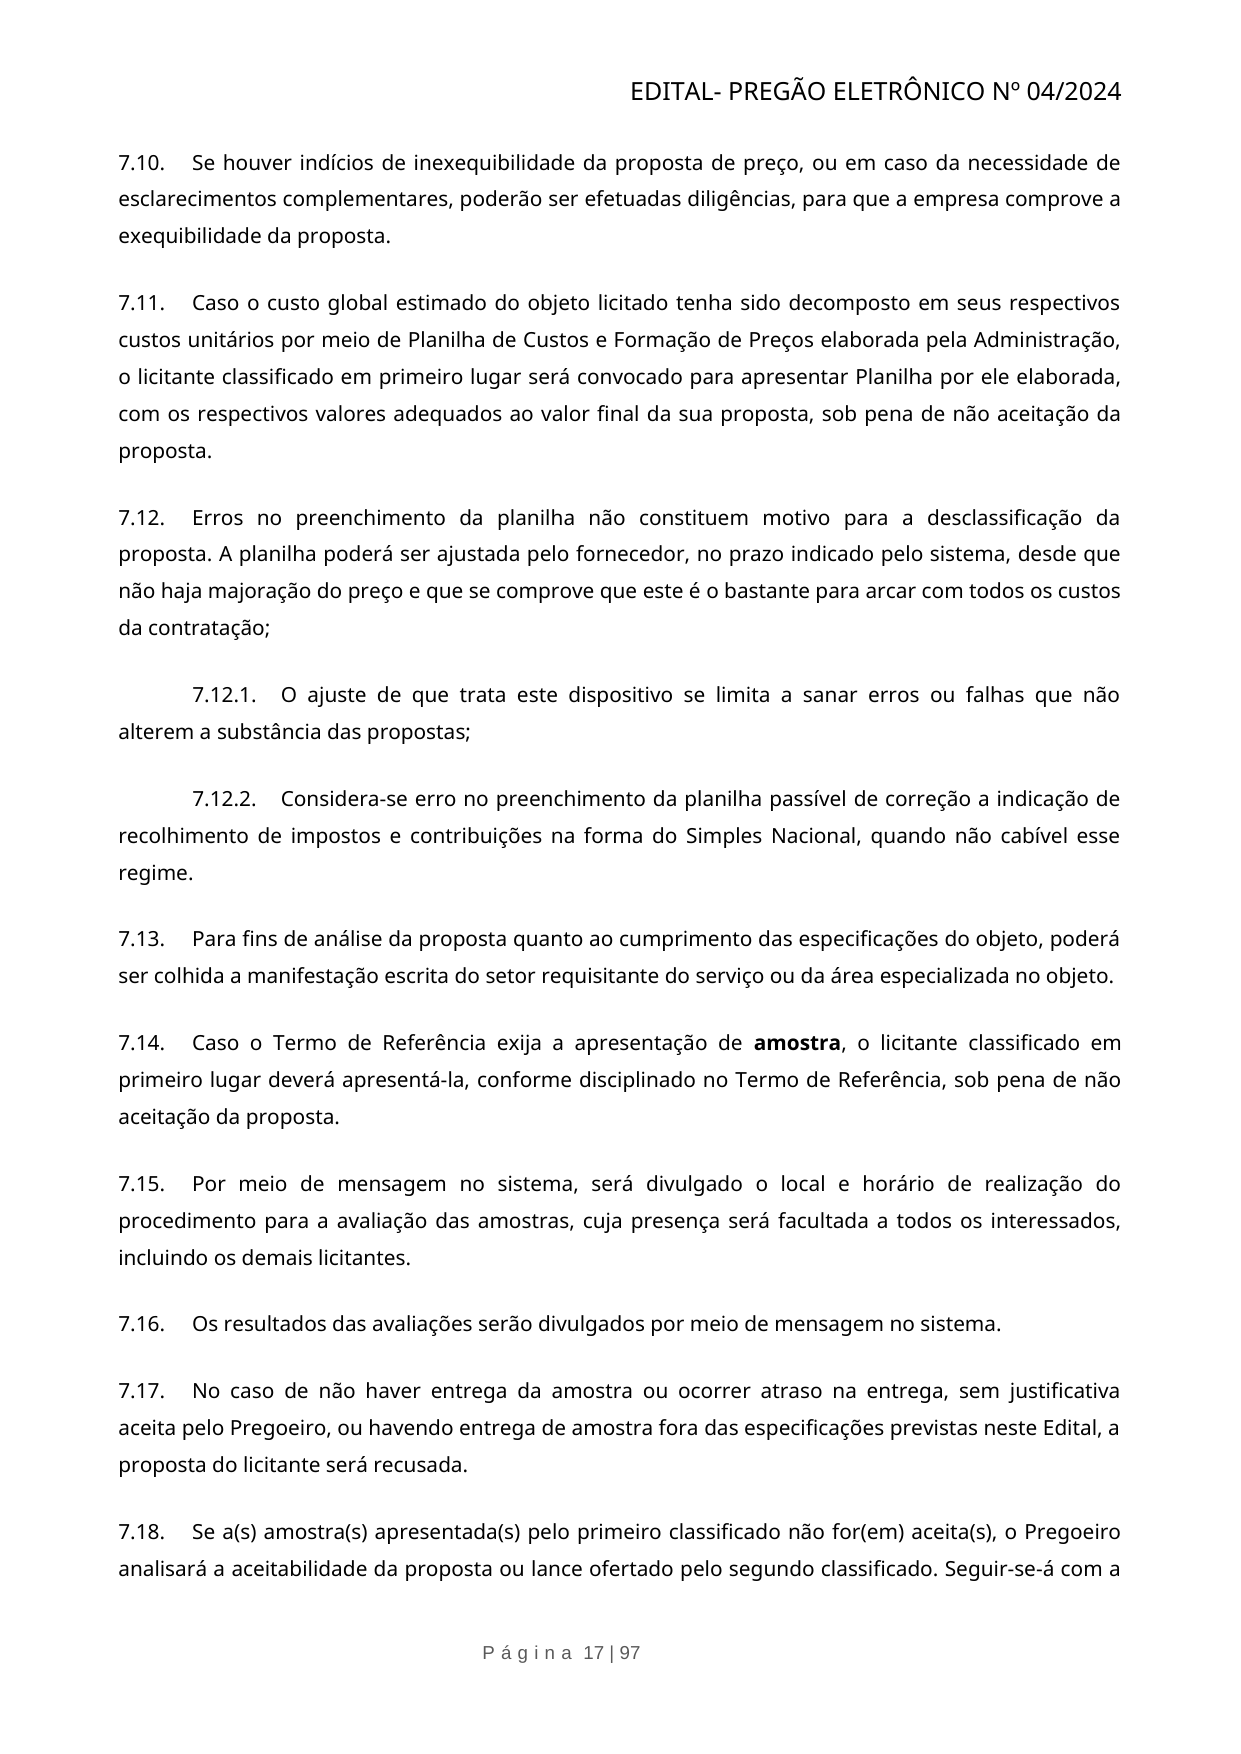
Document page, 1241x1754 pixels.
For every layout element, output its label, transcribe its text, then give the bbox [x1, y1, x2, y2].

list Se houver indícios de inexequibilidade da proposta de preço, ou em caso da necessidade de esclarecimentos complementares, poderão ser efetuadas diligências, para que a empresa comprove a exequibilidade da proposta. [118, 148, 1122, 250]
list Se a(s) amostra(s) apresentada(s) pelo primeiro classificado não for(em) aceita(s), o Pregoeiro analisará a aceitabilidade da proposta ou lance ofertado pelo segundo classificado. Seguir-se-á com a [118, 1517, 1122, 1582]
list Para fins de análise da proposta quanto ao cumprimento das especificações do objeto, poderá ser colhida a manifestação escrita do setor requisitante do serviço ou da área especializada no objeto. [118, 924, 1122, 990]
list Erros no preenchimento da planilha não constituem motivo para a desclassificação da proposta. A planilha poderá ser ajustada pelo fornecedor, no prazo indicado pelo sistema, desde que não haja majoração do preço e que se comprove que este é o bastante para arcar com todos os custos da contratação; [118, 503, 1122, 642]
list Caso o Termo de Referência exija a apresentação de amostra, o licitante classificado em primeiro lugar deverá apresentá-la, conforme disciplinado no Termo de Referência, sob pena de não aceitação da proposta. [118, 1028, 1122, 1131]
list No caso de não haver entrega da amostra ou ocorrer atraso na entrega, sem justificativa aceita pelo Pregoeiro, ou havendo entrega de amostra fora das especificações previstas neste Edital, a proposta do licitante será recusada. [118, 1376, 1122, 1479]
list Caso o custo global estimado do objeto licitado tenha sido decomposto em seus respectivos custos unitários por meio de Planilha de Custos e Formação de Preços elaborada pela Administração, o licitante classificado em primeiro lugar será convocado para apresentar Planilha por ele elaborada, com os respectivos valores adequados ao valor final da sua proposta, sob pena de não aceitação da proposta. [118, 288, 1122, 464]
list Por meio de mensagem no sistema, será divulgado o local e horário de realização do procedimento para a avaliação das amostras, cuja presença será facultada a todos os interessados, incluindo os demais licitantes. [118, 1169, 1122, 1271]
list O ajuste de que trata este dispositivo se limita a sanar erros ou falhas que não alterem a substância das propostas; [118, 680, 1122, 746]
list Os resultados das avaliações serão divulgados por meio de mensagem no sistema. [118, 1309, 1122, 1338]
list Considera-se erro no preenchimento da planilha passível de correção a indicação de recolhimento de impostos e contribuições na forma do Simples Nacional, quando não cabível esse regime. [118, 784, 1122, 886]
